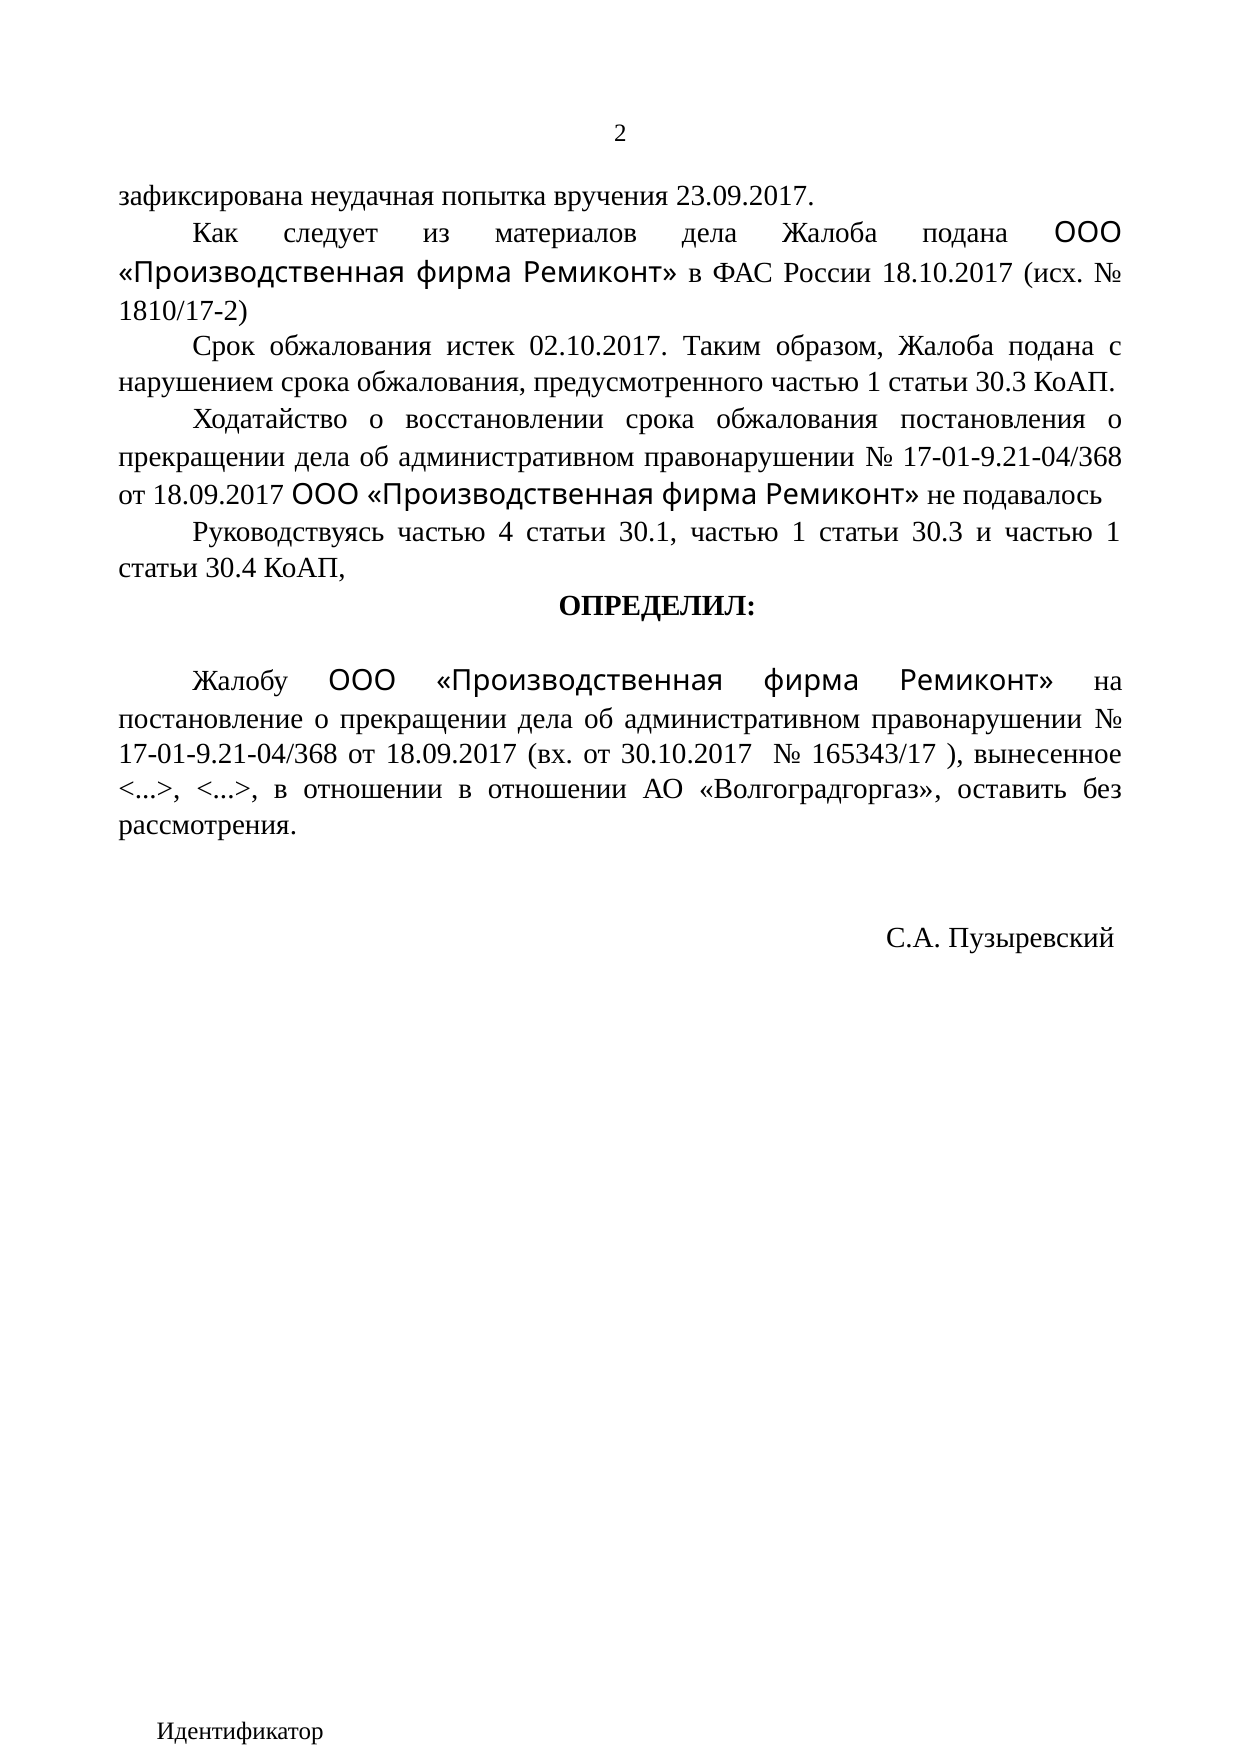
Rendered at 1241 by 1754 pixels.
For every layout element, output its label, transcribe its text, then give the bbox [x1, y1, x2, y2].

text зафиксирована неудачная попытка вручения 23.09.2017. [118, 176, 1122, 212]
text Срок обжалования истек 02.10.2017. Таким образом, Жалоба подана с нарушением срока обжалования, предусмотренного частью 1 статьи 30.3 КоАП. [118, 327, 1122, 397]
text Руководствуясь частью 4 статьи 30.1, частью 1 статьи 30.3 и частью 1 статьи 30.4 КоАП, [118, 513, 1122, 583]
text Как следует из материалов дела Жалоба подана ООО «Производственная фирма Ремиконт» в ФАС России 18.10.2017 (исх. № 1810/17-2) [118, 212, 1122, 327]
text ОПРЕДЕЛИЛ: [118, 583, 1122, 621]
text Жалобу ООО «Производственная фирма Ремиконт» на постановление о прекращении дела об административном правонарушении № 17-01-9.21-04/368 от 18.09.2017 (вх. от 30.10.2017 № 165343/17 ), вынесенное <...>, <...>, в отношении в отношении АО «Волгоградгоргаз», оставить без рассмотрения. [118, 659, 1122, 841]
text Ходатайство о восстановлении срока обжалования постановления о прекращении дела об административном правонарушении № 17-01-9.21-04/368 от 18.09.2017 ООО «Производственная фирма Ремиконт» не подавалось [118, 397, 1122, 513]
text С.А. Пузыревский [118, 916, 1122, 954]
